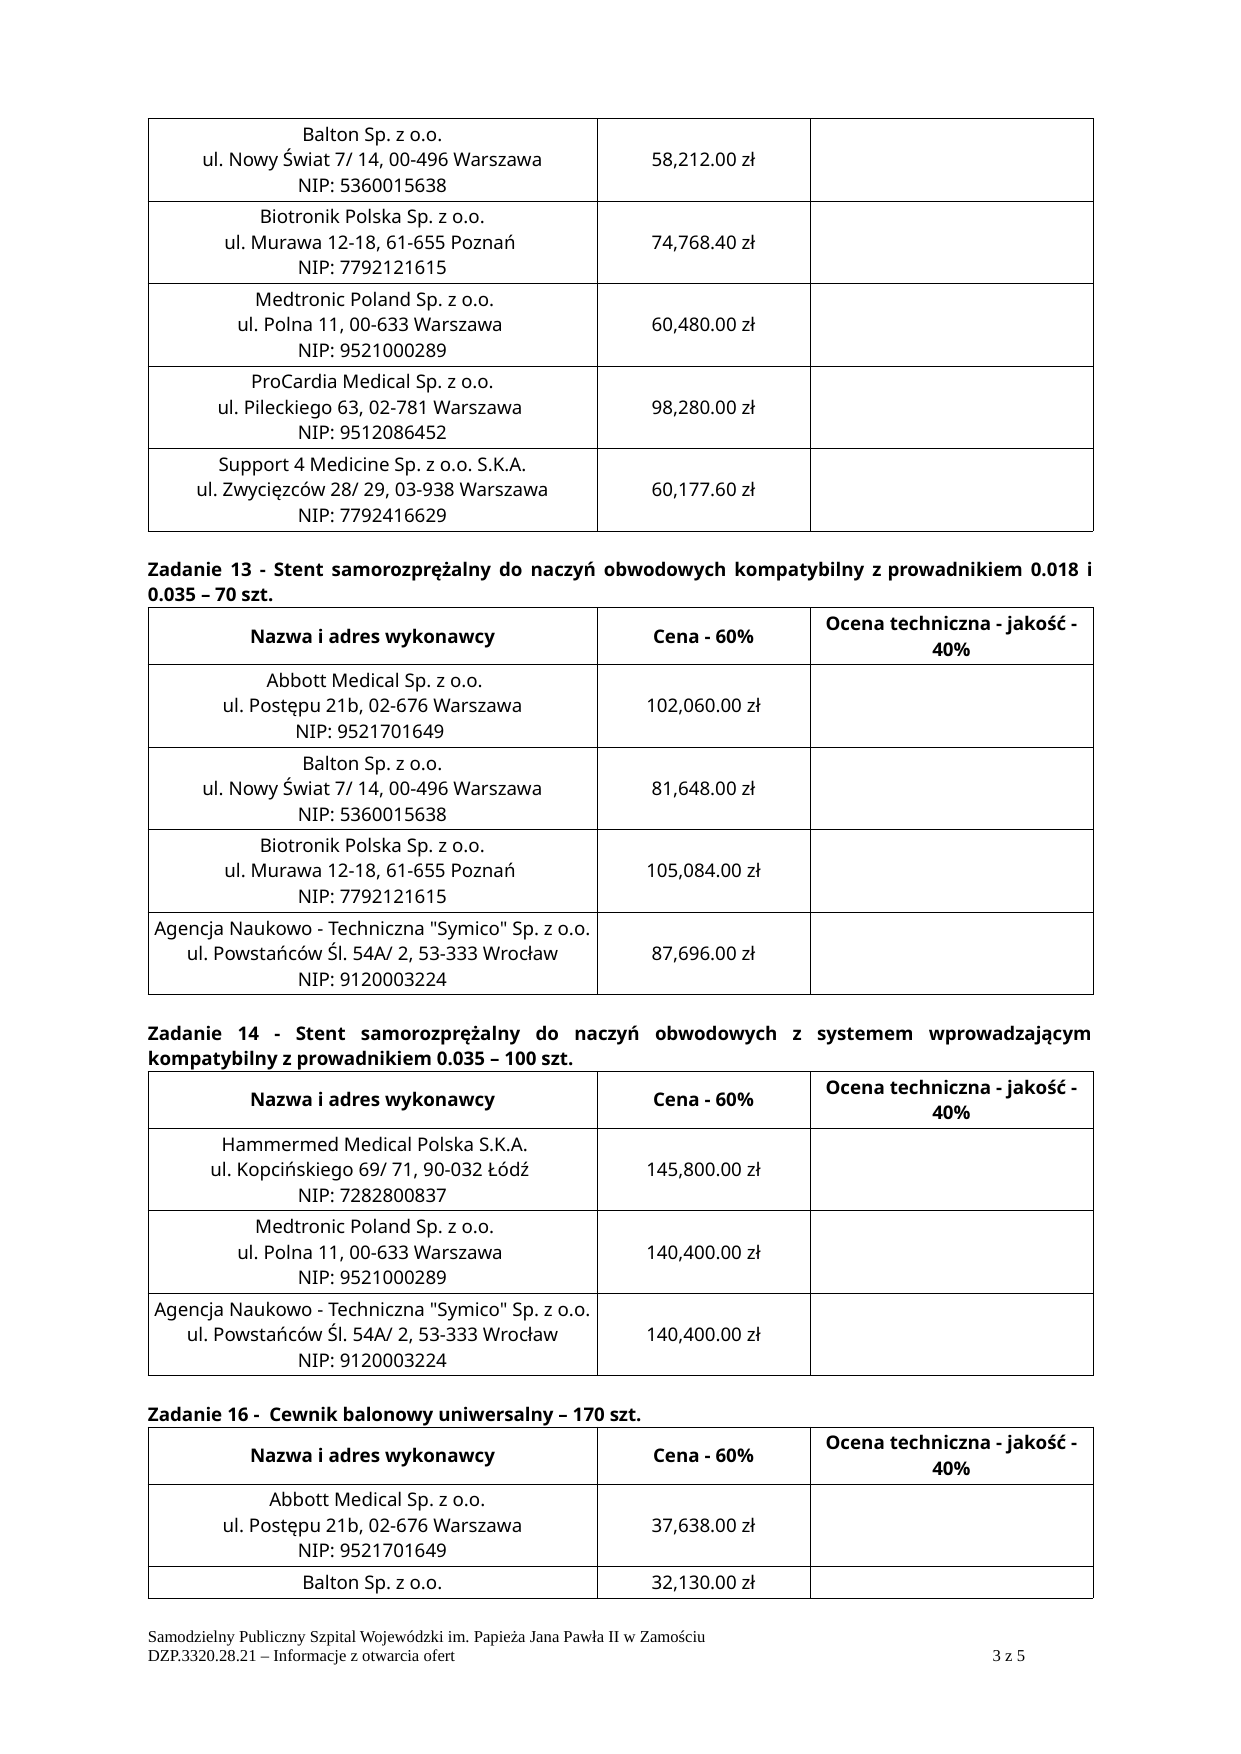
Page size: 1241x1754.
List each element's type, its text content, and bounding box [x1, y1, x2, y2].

text Zadanie 13 - Stent samorozprężalny do naczyń obwodowych kompatybilny z prowadnikiem 0.018 i 0.035 – 70 szt. [148, 556, 1093, 607]
table_cell 98 280,00 zł [598, 367, 810, 448]
table_cell [811, 284, 1093, 366]
table_cell [811, 830, 1093, 912]
table_header Nazwa i adres wykonawcy [149, 1072, 597, 1128]
table_cell 58 212,00 zł [598, 119, 810, 201]
table_header Cena - 60% [598, 608, 810, 664]
text Zadanie 16 - Cewnik balonowy uniwersalny – 170 szt. [148, 1401, 1093, 1427]
table_cell 60 480,00 zł [598, 284, 810, 366]
table_cell Agencja Naukowo - Techniczna "Symico" Sp. z o.o. ul. Powstańców Śl. 54A/ 2, 53-333 Wrocław NIP: 9120003224 [149, 1294, 597, 1375]
table_cell Biotronik Polska Sp. z o.o. ul. Murawa 12-18, 61-655 Poznań NIP: 7792121615 [149, 830, 597, 912]
table_cell 37 638,00 zł [598, 1485, 810, 1566]
table_cell [811, 449, 1093, 531]
table_cell [811, 119, 1093, 201]
table_cell [811, 1129, 1093, 1210]
table_header Ocena techniczna - jakość - 40% [811, 1428, 1093, 1483]
table_cell [811, 1485, 1093, 1566]
table_cell [811, 1211, 1093, 1293]
table_cell [811, 913, 1093, 994]
table_cell 81 648,00 zł [598, 748, 810, 829]
table_cell Hammermed Medical Polska S.K.A. ul. Kopcińskiego 69/ 71, 90-032 Łódź NIP: 7282800837 [149, 1129, 597, 1210]
text Zadanie 14 - Stent samorozprężalny do naczyń obwodowych z systemem wprowadzającym kompatybilny z prowadnikiem 0.035 – 100 szt. [148, 1020, 1093, 1071]
table_cell 87 696,00 zł [598, 913, 810, 994]
table_cell Support 4 Medicine Sp. z o.o. S.K.A. ul. Zwycięzców 28/ 29, 03-938 Warszawa NIP: 7792416629 [149, 449, 597, 531]
table_cell Abbott Medical Sp. z o.o. ul. Postępu 21b, 02-676 Warszawa NIP: 9521701649 [149, 1485, 597, 1566]
table_cell ProCardia Medical Sp. z o.o. ul. Pileckiego 63, 02-781 Warszawa NIP: 9512086452 [149, 367, 597, 448]
table_header Nazwa i adres wykonawcy [149, 1428, 597, 1483]
table_cell 145 800,00 zł [598, 1129, 810, 1210]
table_cell Balton Sp. z o.o. ul. Nowy Świat 7/ 14, 00-496 Warszawa NIP: 5360015638 [149, 748, 597, 829]
table_cell [811, 1567, 1093, 1597]
table_cell 105 084,00 zł [598, 830, 810, 912]
table_cell Medtronic Poland Sp. z o.o. ul. Polna 11, 00-633 Warszawa NIP: 9521000289 [149, 1211, 597, 1293]
table_cell 74 768,40 zł [598, 202, 810, 283]
table_cell Medtronic Poland Sp. z o.o. ul. Polna 11, 00-633 Warszawa NIP: 9521000289 [149, 284, 597, 366]
table_cell [811, 367, 1093, 448]
table_cell [811, 1294, 1093, 1375]
table_header Ocena techniczna - jakość - 40% [811, 608, 1093, 664]
table_cell [811, 748, 1093, 829]
table_cell 102 060,00 zł [598, 665, 810, 747]
table_cell [811, 202, 1093, 283]
table_cell Agencja Naukowo - Techniczna "Symico" Sp. z o.o. ul. Powstańców Śl. 54A/ 2, 53-333 Wrocław NIP: 9120003224 [149, 913, 597, 994]
table_header Cena - 60% [598, 1072, 810, 1128]
table_header Ocena techniczna - jakość - 40% [811, 1072, 1093, 1128]
table_cell 60 177,60 zł [598, 449, 810, 531]
table_cell Abbott Medical Sp. z o.o. ul. Postępu 21b, 02-676 Warszawa NIP: 9521701649 [149, 665, 597, 747]
table_cell Balton Sp. z o.o. ul. Nowy Świat 7/ 14, 00-496 Warszawa NIP: 5360015638 [149, 119, 597, 201]
table_cell 32 130,00 zł [598, 1567, 810, 1597]
table_header Cena - 60% [598, 1428, 810, 1483]
table_cell 140 400,00 zł [598, 1294, 810, 1375]
table_cell [811, 665, 1093, 747]
table_cell 140 400,00 zł [598, 1211, 810, 1293]
table_cell Balton Sp. z o.o. [149, 1567, 597, 1597]
table_cell Biotronik Polska Sp. z o.o. ul. Murawa 12-18, 61-655 Poznań NIP: 7792121615 [149, 202, 597, 283]
table_header Nazwa i adres wykonawcy [149, 608, 597, 664]
